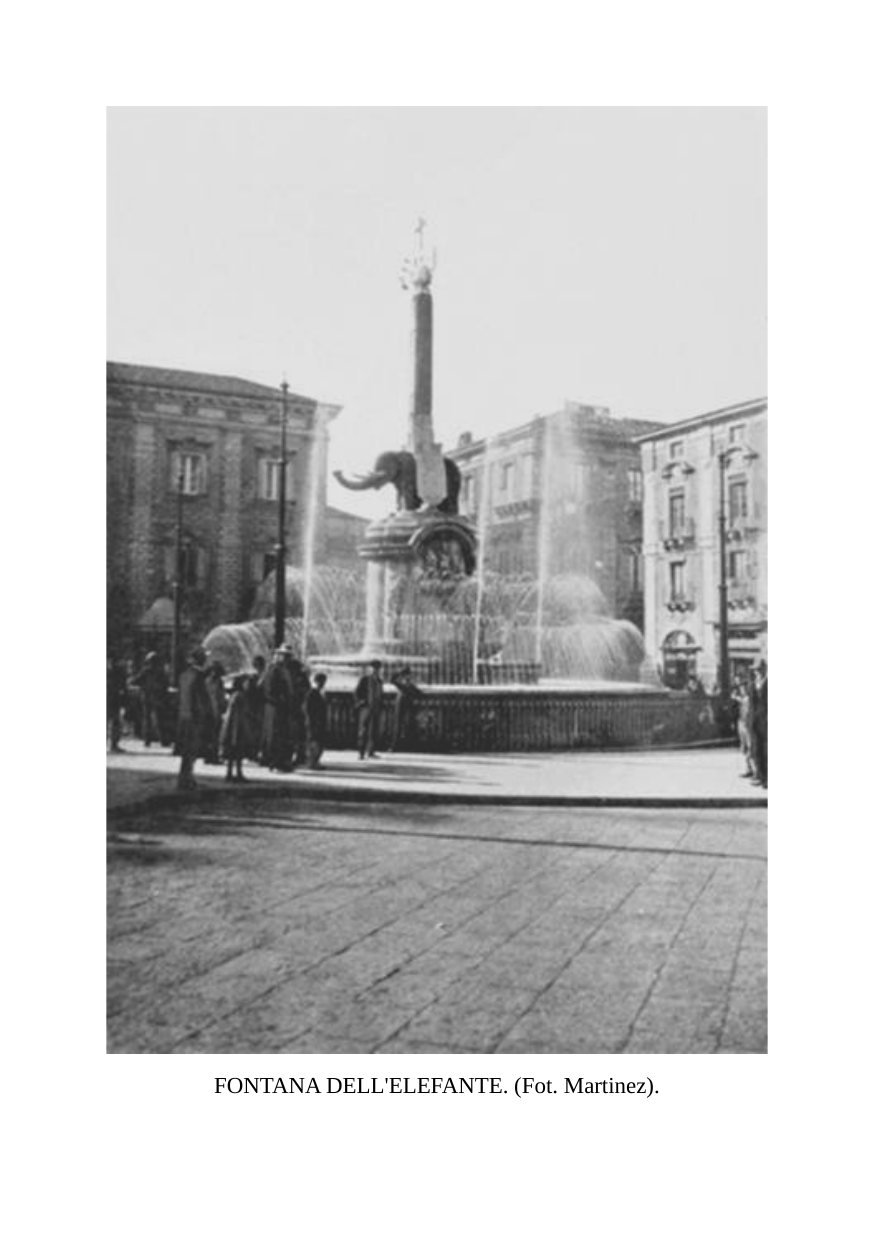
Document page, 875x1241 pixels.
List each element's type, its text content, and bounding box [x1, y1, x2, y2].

picture [106, 106, 768, 1054]
text FONTANA DELL'ELEFANTE. (Fot. Martinez). [106, 1072, 768, 1098]
